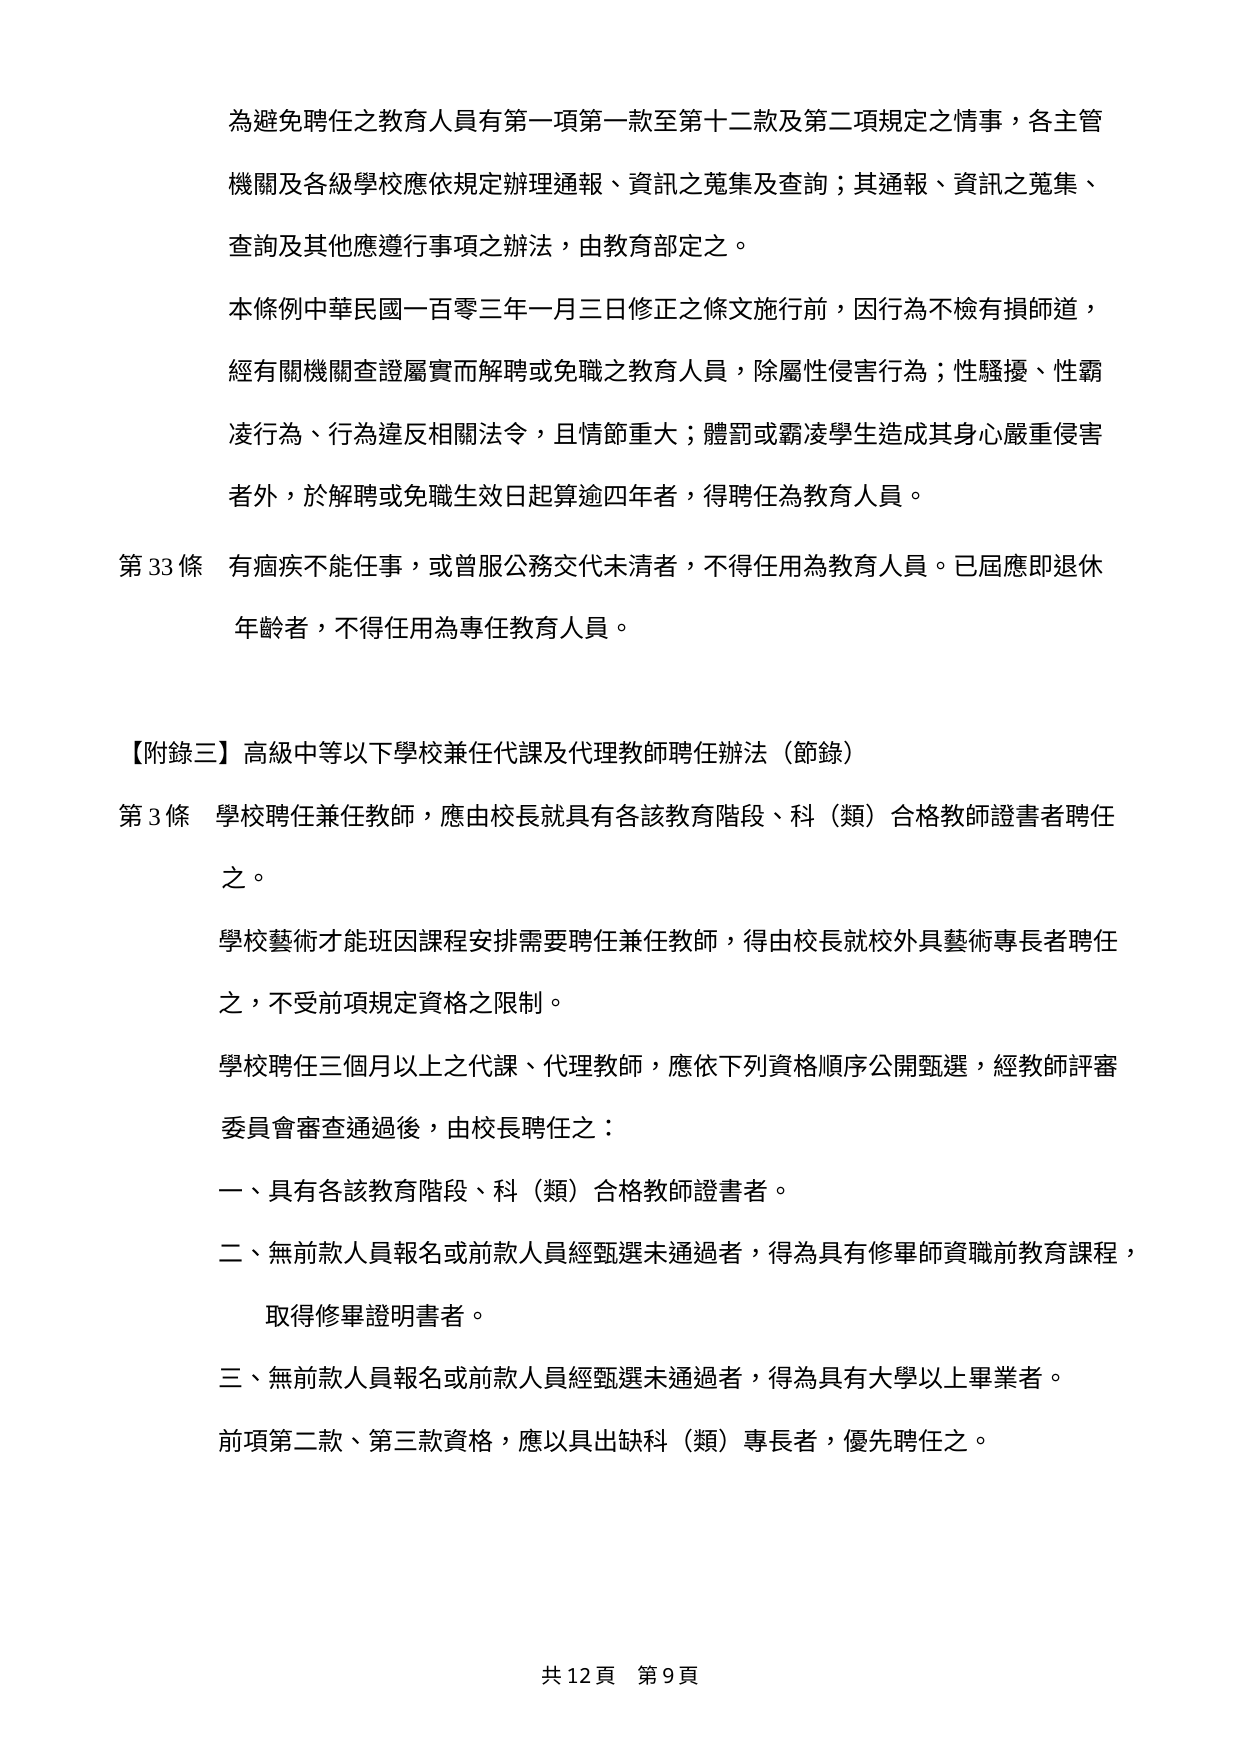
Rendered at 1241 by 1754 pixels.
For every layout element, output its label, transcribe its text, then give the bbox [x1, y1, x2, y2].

text 學校藝術才能班因課程安排需要聘任兼任教師，得由校長就校外具藝術專長者聘任之，不受前項規定資格之限制。 [218, 897, 1122, 1022]
text 為避免聘任之教育人員有第一項第一款至第十二款及第二項規定之情事，各主管機關及各級學校應依規定辦理通報、資訊之蒐集及查詢；其通報、資訊之蒐集、查詢及其他應遵行事項之辦法，由教育部定之。 [229, 78, 1122, 266]
text 二、無前款人員報名或前款人員經甄選未通過者，得為具有修畢師資職前教育課程，取得修畢證明書者。 [218, 1210, 1122, 1335]
text 第3條 學校聘任兼任教師，應由校長就具有各該教育階段、科（類）合格教師證書者聘任之。 [118, 772, 1122, 897]
text 【附錄三】高級中等以下學校兼任代課及代理教師聘任辦法（節錄） [118, 710, 1122, 772]
text 一、具有各該教育階段、科（類）合格教師證書者。 [218, 1147, 1122, 1210]
text 前項第二款、第三款資格，應以具出缺科（類）專長者，優先聘任之。 [218, 1397, 1122, 1460]
text 第33條 有痼疾不能任事，或曾服公務交代未清者，不得任用為教育人員。已屆應即退休年齡者，不得任用為專任教育人員。 [118, 522, 1122, 647]
text 本條例中華民國一百零三年一月三日修正之條文施行前，因行為不檢有損師道，經有關機關查證屬實而解聘或免職之教育人員，除屬性侵害行為；性騷擾、性霸凌行為、行為違反相關法令，且情節重大；體罰或霸凌學生造成其身心嚴重侵害者外，於解聘或免職生效日起算逾四年者，得聘任為教育人員。 [229, 266, 1122, 516]
text 三、無前款人員報名或前款人員經甄選未通過者，得為具有大學以上畢業者。 [218, 1335, 1122, 1397]
text 學校聘任三個月以上之代課、代理教師，應依下列資格順序公開甄選，經教師評審委員會審查通過後，由校長聘任之： [218, 1022, 1122, 1147]
